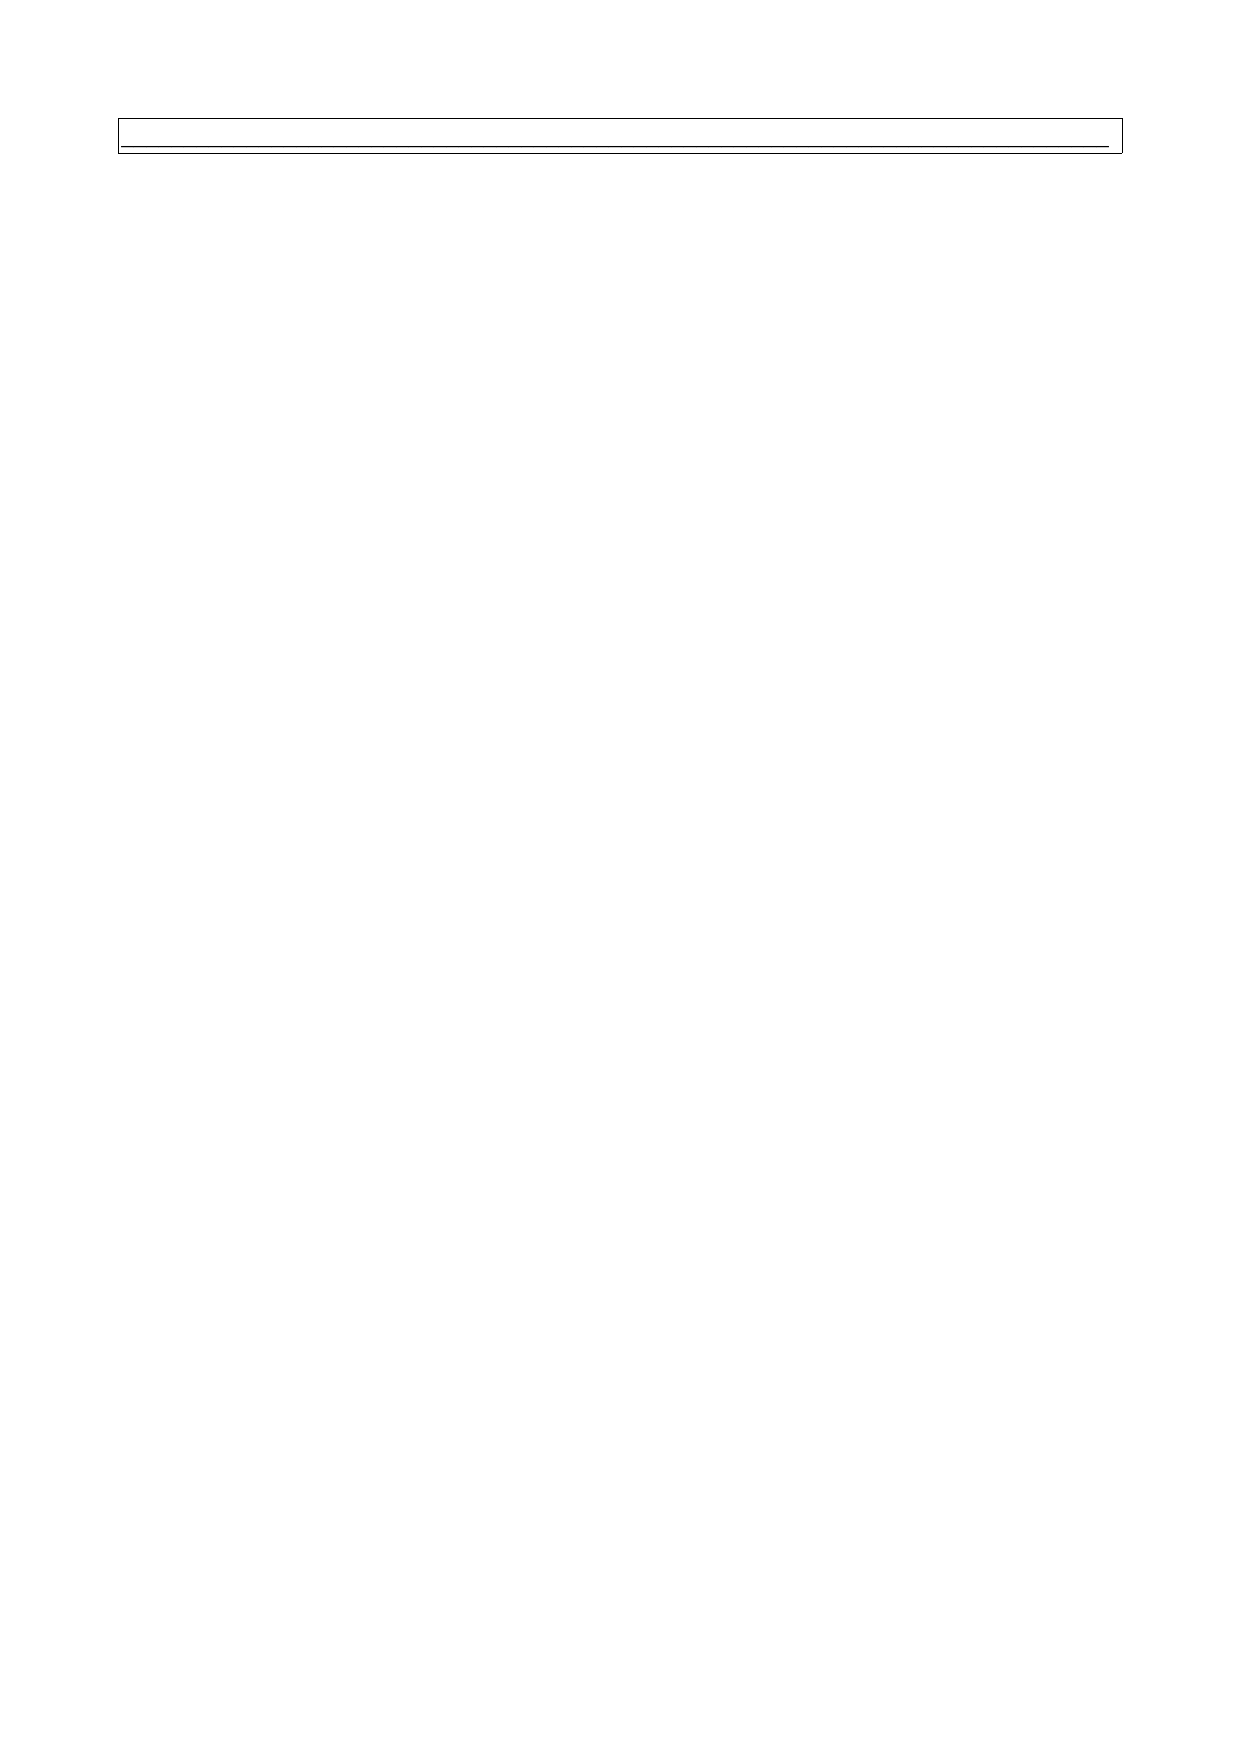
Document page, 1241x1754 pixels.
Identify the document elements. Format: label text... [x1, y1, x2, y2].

text _______________________________________________________________________________ [119, 119, 1122, 153]
